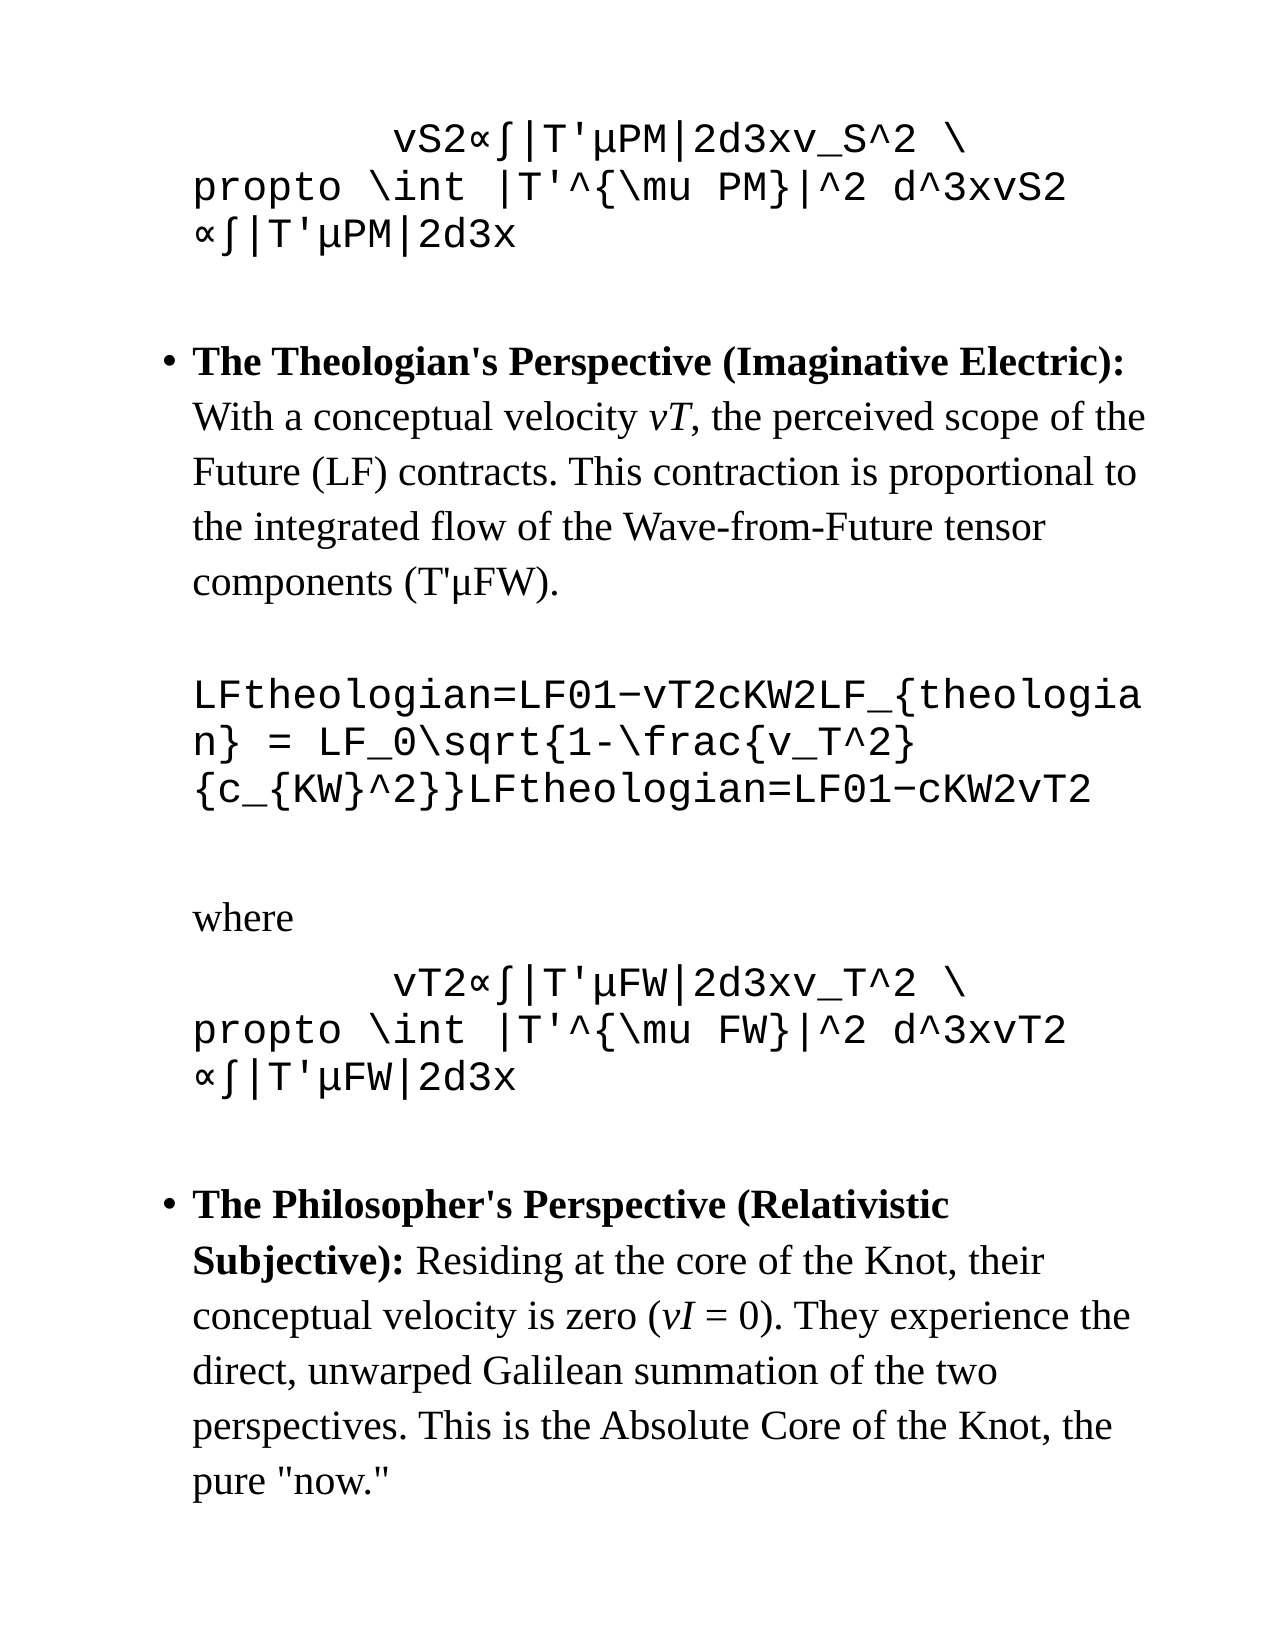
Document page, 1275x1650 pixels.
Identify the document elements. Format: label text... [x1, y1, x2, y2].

list vT2∝∫∣T′μFW∣2d3xv_T^2 \propto \int |T'^{\mu FW}|^2 d^3xvT2​∝∫∣T′μFW∣2d3x [162, 962, 1157, 1103]
list The Philosopher's Perspective (Relativistic Subjective): Residing at the core of the Knot, their conceptual velocity is zero (vI = 0). They experience the direct, unwarped Galilean summation of the two perspectives. This is the Absolute Core of the Knot, the pure "now." [162, 1180, 1157, 1503]
list where [162, 892, 1157, 940]
list The Theologian's Perspective (Imaginative Electric): With a conceptual velocity vT, the perceived scope of the Future (LF) contracts. This contraction is proportional to the integrated flow of the Wave-from-Future tensor components (T'μFW). [162, 336, 1157, 605]
list vS2∝∫∣T′μPM∣2d3xv_S^2 \propto \int |T'^{\mu PM}|^2 d^3xvS2​∝∫∣T′μPM∣2d3x [162, 118, 1157, 260]
list LFtheologian=LF01−vT2cKW2LF_{theologian} = LF_0\sqrt{1-\frac{v_T^2}{c_{KW}^2}}LFtheologian​=LF0​1−cKW2​vT2​​​ [162, 627, 1157, 815]
